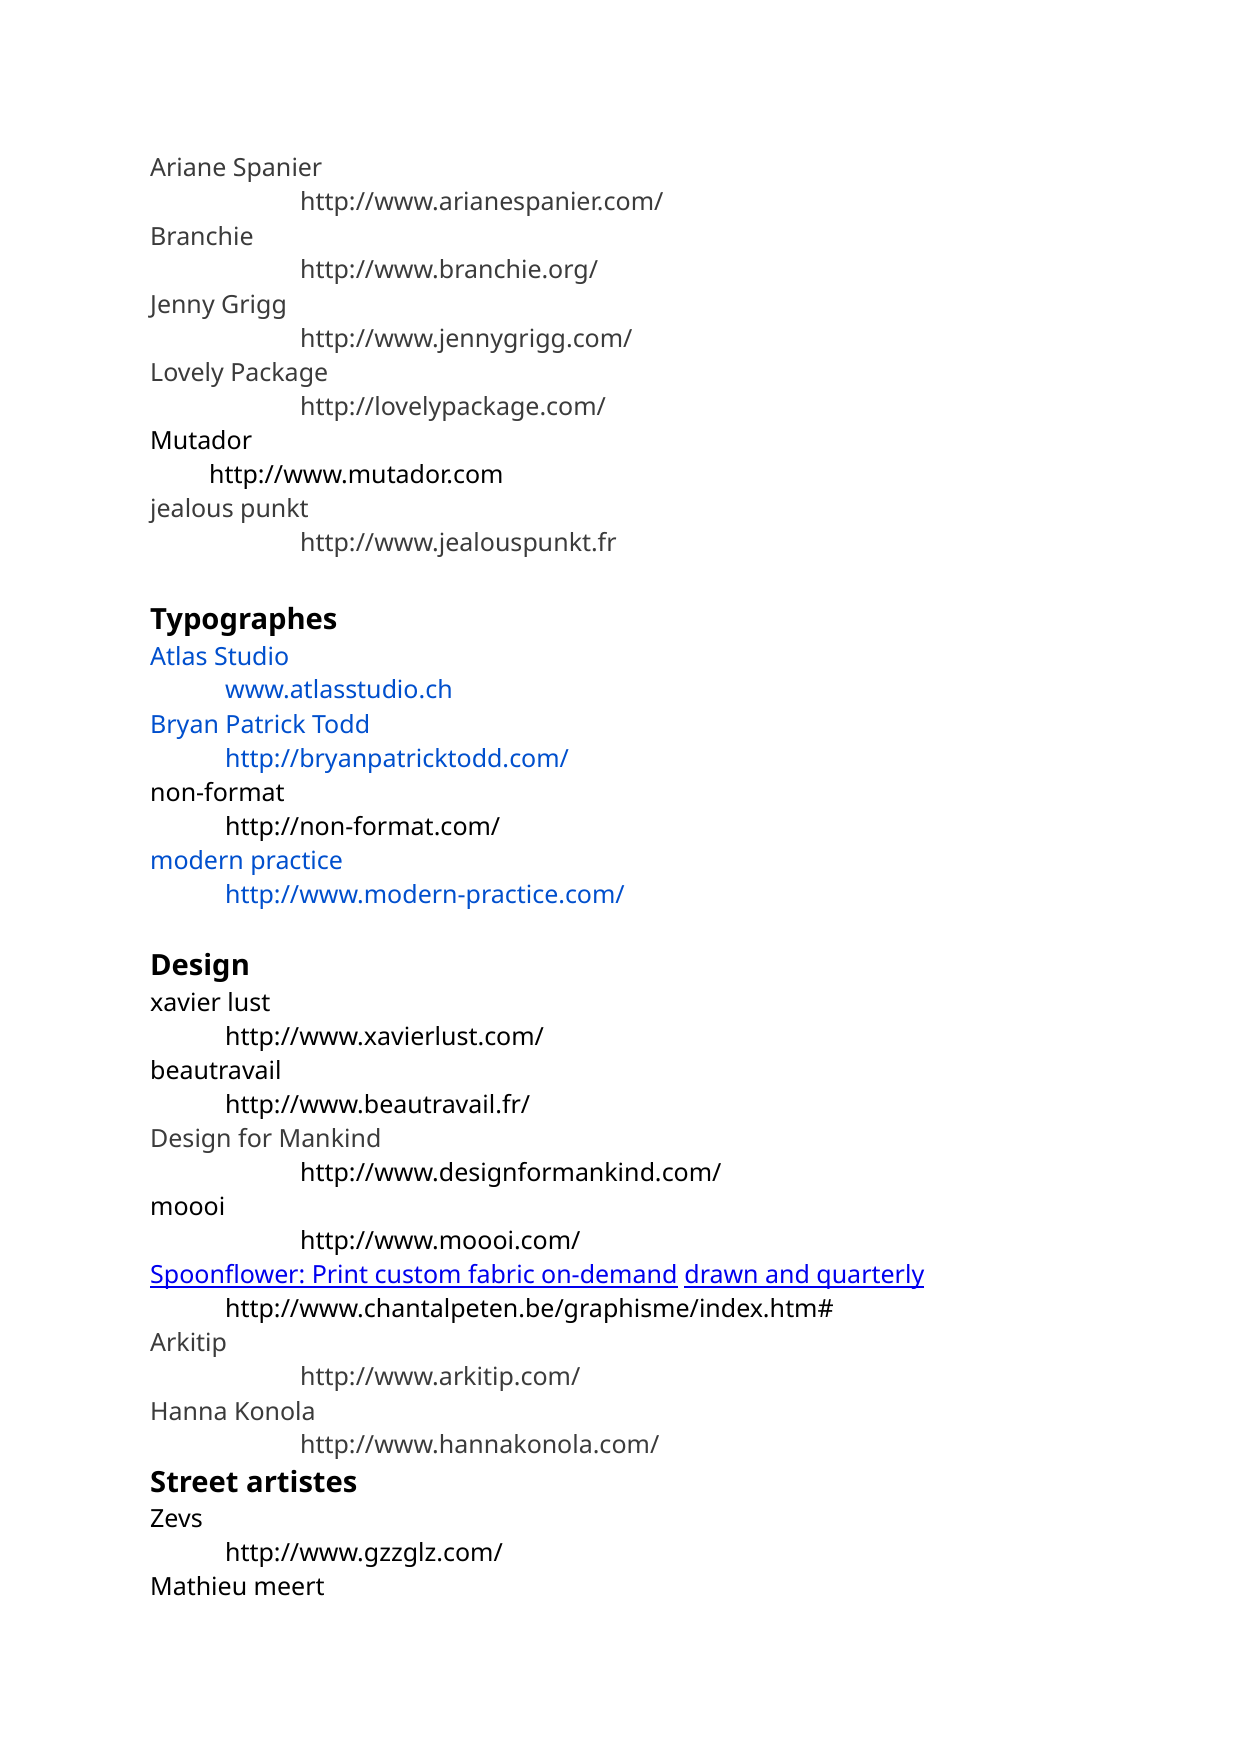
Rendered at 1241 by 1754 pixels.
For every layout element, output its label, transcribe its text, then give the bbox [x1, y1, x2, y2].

text Hanna Konola http://www.hannakonola.com/ [150, 1393, 1090, 1461]
text Arkitip http://www.arkitip.com/ [150, 1325, 1090, 1393]
text Design for Mankind http://www.designformankind.com/ [150, 1121, 1090, 1189]
text Street artistes [150, 1461, 1090, 1501]
text Ariane Spanier http://www.arianespanier.com/ [150, 150, 1090, 218]
text Zevs http://www.gzzglz.com/ [150, 1501, 1090, 1569]
text non-format http://non-format.com/ [150, 774, 1090, 842]
text Branchie http://www.branchie.org/ [150, 218, 1090, 286]
text Atlas Studio www.atlasstudio.ch [150, 638, 1090, 706]
text Mathieu meert [150, 1569, 1090, 1603]
text Mutador http://www.mutador.com [150, 422, 1090, 491]
text Typographes [150, 598, 1090, 638]
text Lovely Package http://lovelypackage.com/ [150, 354, 1090, 422]
text moooi http://www.moooi.com/ [150, 1189, 1090, 1257]
text Spoonflower: Print custom fabric on-demand drawn and quarterly http://www.chantalpeten.be/graphisme/index.htm# [150, 1257, 1090, 1325]
text modern practice http://www.modern-practice.com/ [150, 842, 1090, 911]
text jealous punkt http://www.jealouspunkt.fr [150, 491, 1090, 559]
text xavier lust http://www.xavierlust.com/ [150, 984, 1090, 1052]
text Jenny Grigg http://www.jennygrigg.com/ [150, 286, 1090, 354]
text Bryan Patrick Todd http://bryanpatricktodd.com/ [150, 706, 1090, 774]
text beautravail http://www.beautravail.fr/ [150, 1052, 1090, 1121]
text Design [150, 945, 1090, 984]
